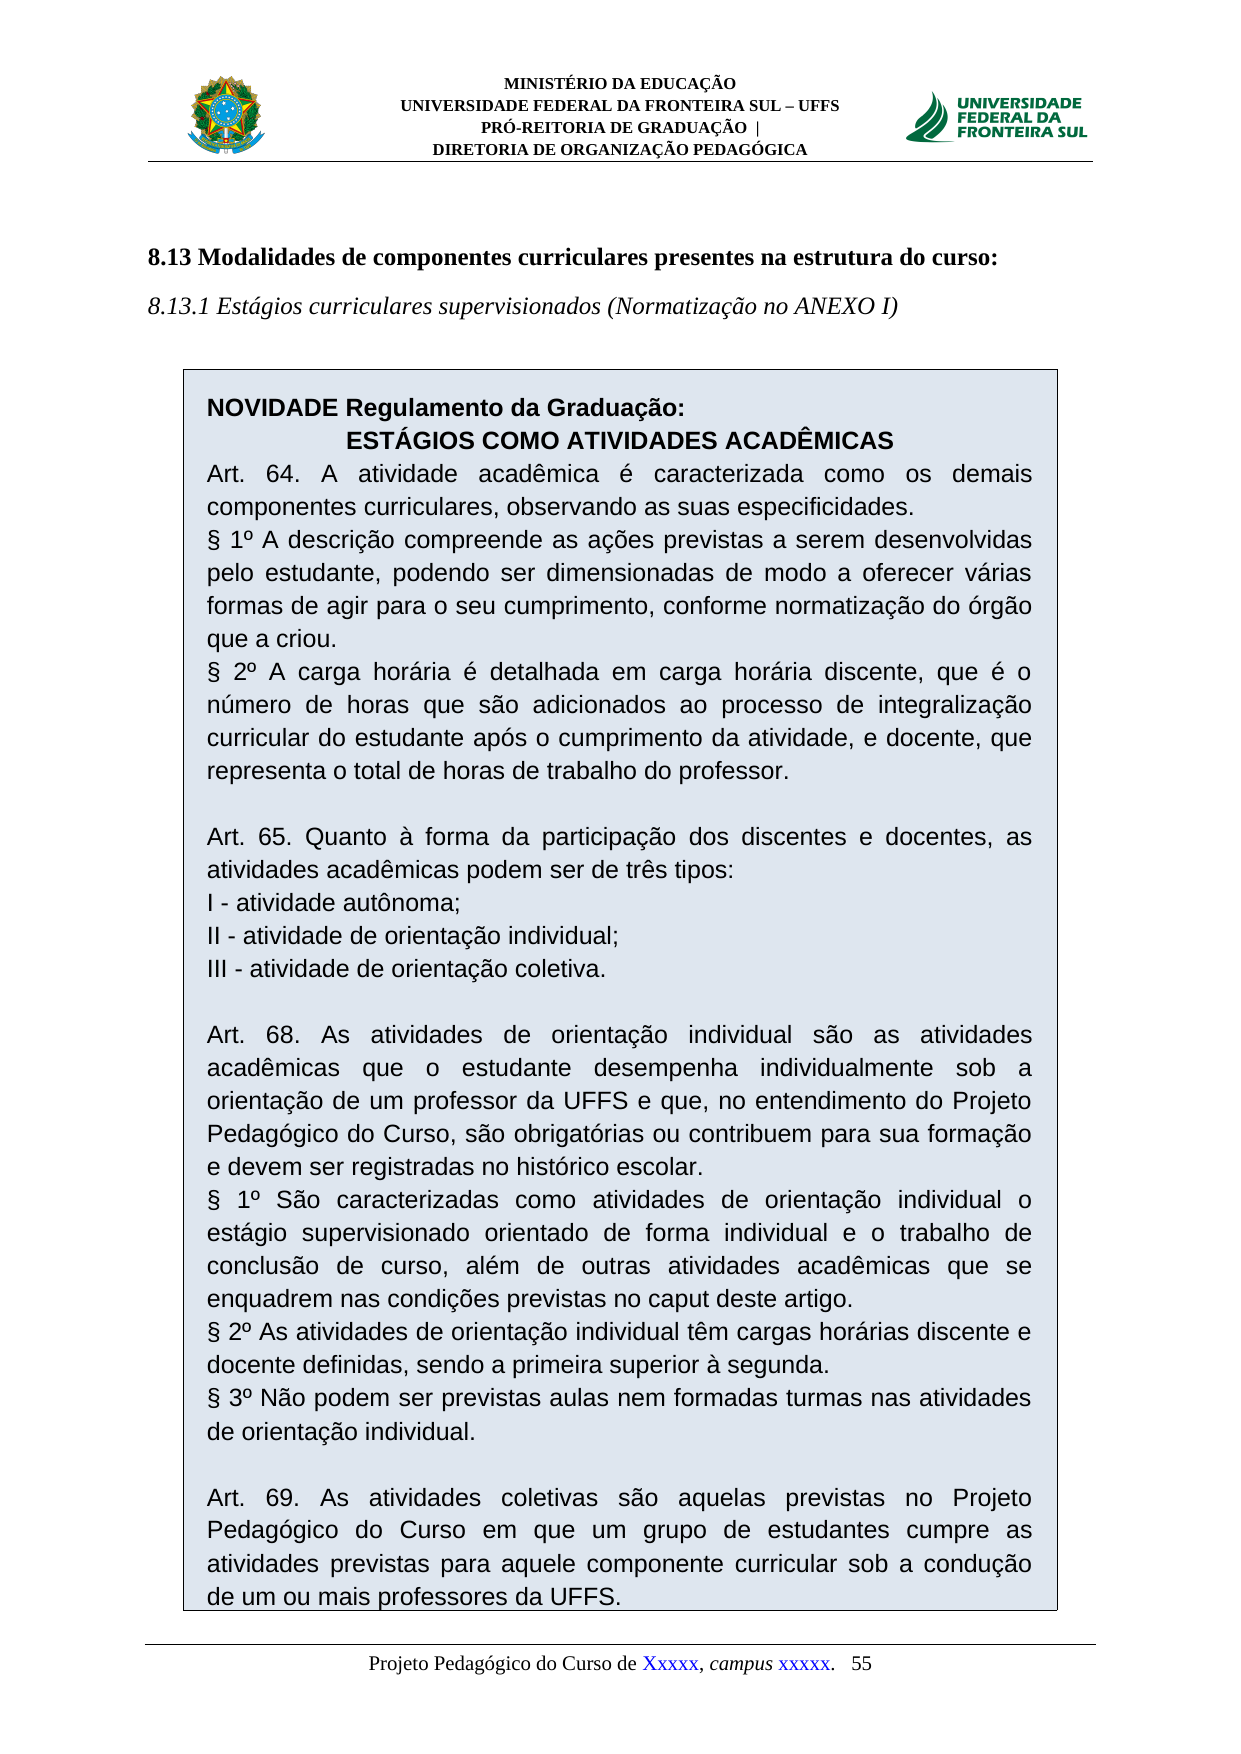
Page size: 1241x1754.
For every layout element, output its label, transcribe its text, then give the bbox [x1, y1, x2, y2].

text Art. 65. Quanto à forma da participação dos discentes e docentes, as atividades acadêmicas podem ser de três tipos: [184, 798, 1057, 864]
text Art. 69. As atividades coletivas são aquelas previstas no Projeto Pedagógico do Curso em que um grupo de estudantes cumpre as atividades previstas para aquele componente curricular sob a condução de um ou mais professores da UFFS. [184, 1459, 1057, 1610]
text § 3º Não podem ser previstas aulas nem formadas turmas nas atividades de orientação individual. [184, 1360, 1057, 1426]
text § 2º As atividades de orientação individual têm cargas horárias discente e docente definidas, sendo a primeira superior à segunda. [184, 1294, 1057, 1360]
text § 1º A descrição compreende as ações previstas a serem desenvolvidas pelo estudante, podendo ser dimensionadas de modo a oferecer várias formas de agir para o seu cumprimento, conforme normatização do órgão que a criou. [184, 501, 1057, 633]
text II - atividade de orientação individual; [184, 897, 1057, 930]
picture [187, 76, 265, 154]
subtitle 8.13.1 Estágios curriculares supervisionados (Normatização no ANEXO I) [148, 291, 1093, 320]
text Art. 68. As atividades de orientação individual são as atividades acadêmicas que o estudante desempenha individualmente sob a orientação de um professor da UFFS e que, no entendimento do Projeto Pedagógico do Curso, são obrigatórias ou contribuem para sua formação e devem ser registradas no histórico escolar. [184, 996, 1057, 1162]
picture [903, 90, 1090, 146]
text Art. 64. A atividade acadêmica é caracterizada como os demais componentes curriculares, observando as suas especificidades. [184, 435, 1057, 501]
text III - atividade de orientação coletiva. [184, 930, 1057, 963]
text ESTÁGIOS COMO ATIVIDADES ACADÊMICAS [184, 402, 1057, 435]
text § 1º São caracterizadas como atividades de orientação individual o estágio supervisionado orientado de forma individual e o trabalho de conclusão de curso, além de outras atividades acadêmicas que se enquadrem nas condições previstas no caput deste artigo. [184, 1162, 1057, 1294]
subtitle 8.13 Modalidades de componentes curriculares presentes na estrutura do curso: [148, 242, 1093, 271]
text NOVIDADE Regulamento da Graduação: [184, 370, 1057, 402]
text I - atividade autônoma; [184, 864, 1057, 897]
text § 2º A carga horária é detalhada em carga horária discente, que é o número de horas que são adicionados ao processo de integralização curricular do estudante após o cumprimento da atividade, e docente, que representa o total de horas de trabalho do professor. [184, 633, 1057, 765]
